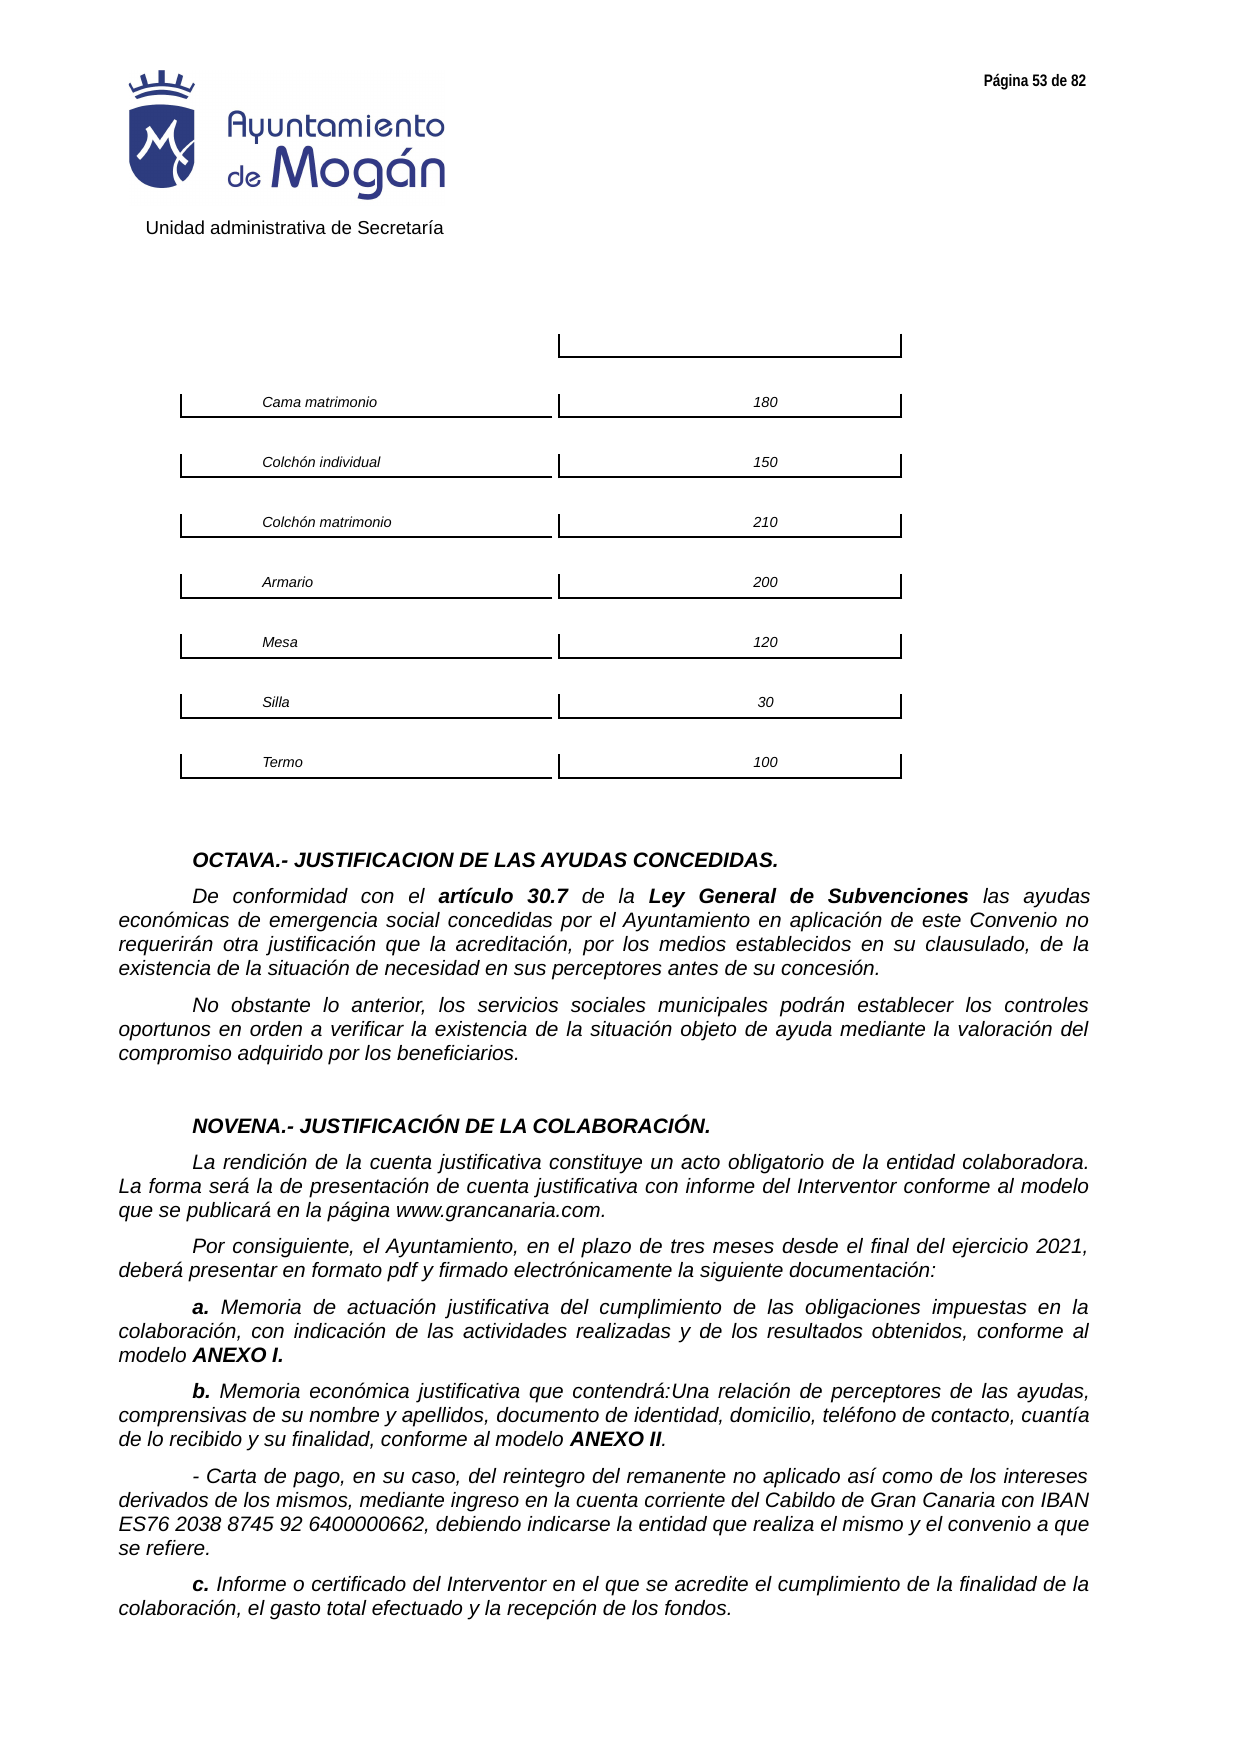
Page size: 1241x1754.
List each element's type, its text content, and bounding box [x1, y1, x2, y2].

table_cell Silla [177, 691, 555, 751]
table_cell Mesa [177, 631, 555, 691]
table_cell 100 [555, 751, 905, 811]
table_cell [555, 331, 905, 391]
table_cell 150 [555, 451, 905, 511]
table_cell 120 [555, 631, 905, 691]
text - Carta de pago, en su caso, del reintegro del remanente no aplicado así como de los intereses derivados de los mismos, mediante ingreso en la cuenta corriente del Cabildo de Gran Canaria con IBAN ES76 2038 8745 92 6400000662, debiendo indicarse la entidad que realiza el mismo y el convenio a que se refiere. [118, 1463, 1092, 1559]
text OCTAVA.- JUSTIFICACION DE LAS AYUDAS CONCEDIDAS. [118, 848, 1092, 872]
table_cell 30 [555, 691, 905, 751]
text c. Informe o certificado del Interventor en el que se acredite el cumplimiento de la finalidad de la colaboración, el gasto total efectuado y la recepción de los fondos. [118, 1572, 1092, 1620]
table_cell 180 [555, 391, 905, 451]
text a. Memoria de actuación justificativa del cumplimiento de las obligaciones impuestas en la colaboración, con indicación de las actividades realizadas y de los resultados obtenidos, conforme al modelo ANEXO I. [118, 1295, 1092, 1367]
table_cell 210 [555, 511, 905, 571]
table_cell Termo [177, 751, 555, 811]
text No obstante lo anterior, los servicios sociales municipales podrán establecer los controles oportunos en orden a verificar la existencia de la situación objeto de ayuda mediante la valoración del compromiso adquirido por los beneficiarios. [118, 993, 1092, 1064]
table_cell [177, 331, 555, 391]
table_cell Colchón individual [177, 451, 555, 511]
picture [128, 70, 445, 206]
table_cell Armario [177, 571, 555, 631]
text NOVENA.- JUSTIFICACIÓN DE LA COLABORACIÓN. [118, 1113, 1092, 1137]
table_cell 200 [555, 571, 905, 631]
text La rendición de la cuenta justificativa constituye un acto obligatorio de la entidad colaboradora. La forma será la de presentación de cuenta justificativa con informe del Interventor conforme al modelo que se publicará en la página www.grancanaria.com. [118, 1150, 1092, 1222]
text De conformidad con el artículo 30.7 de la Ley General de Subvenciones las ayudas económicas de emergencia social concedidas por el Ayuntamiento en aplicación de este Convenio no requerirán otra justificación que la acreditación, por los medios establecidos en su clausulado, de la existencia de la situación de necesidad en sus perceptores antes de su concesión. [118, 884, 1092, 980]
text Por consiguiente, el Ayuntamiento, en el plazo de tres meses desde el final del ejercicio 2021, deberá presentar en formato pdf y firmado electrónicamente la siguiente documentación: [118, 1234, 1092, 1282]
text b. Memoria económica justificativa que contendrá:Una relación de perceptores de las ayudas, comprensivas de su nombre y apellidos, documento de identidad, domicilio, teléfono de contacto, cuantía de lo recibido y su finalidad, conforme al modelo ANEXO II. [118, 1379, 1092, 1451]
table_cell Cama matrimonio [177, 391, 555, 451]
table_cell Colchón matrimonio [177, 511, 555, 571]
